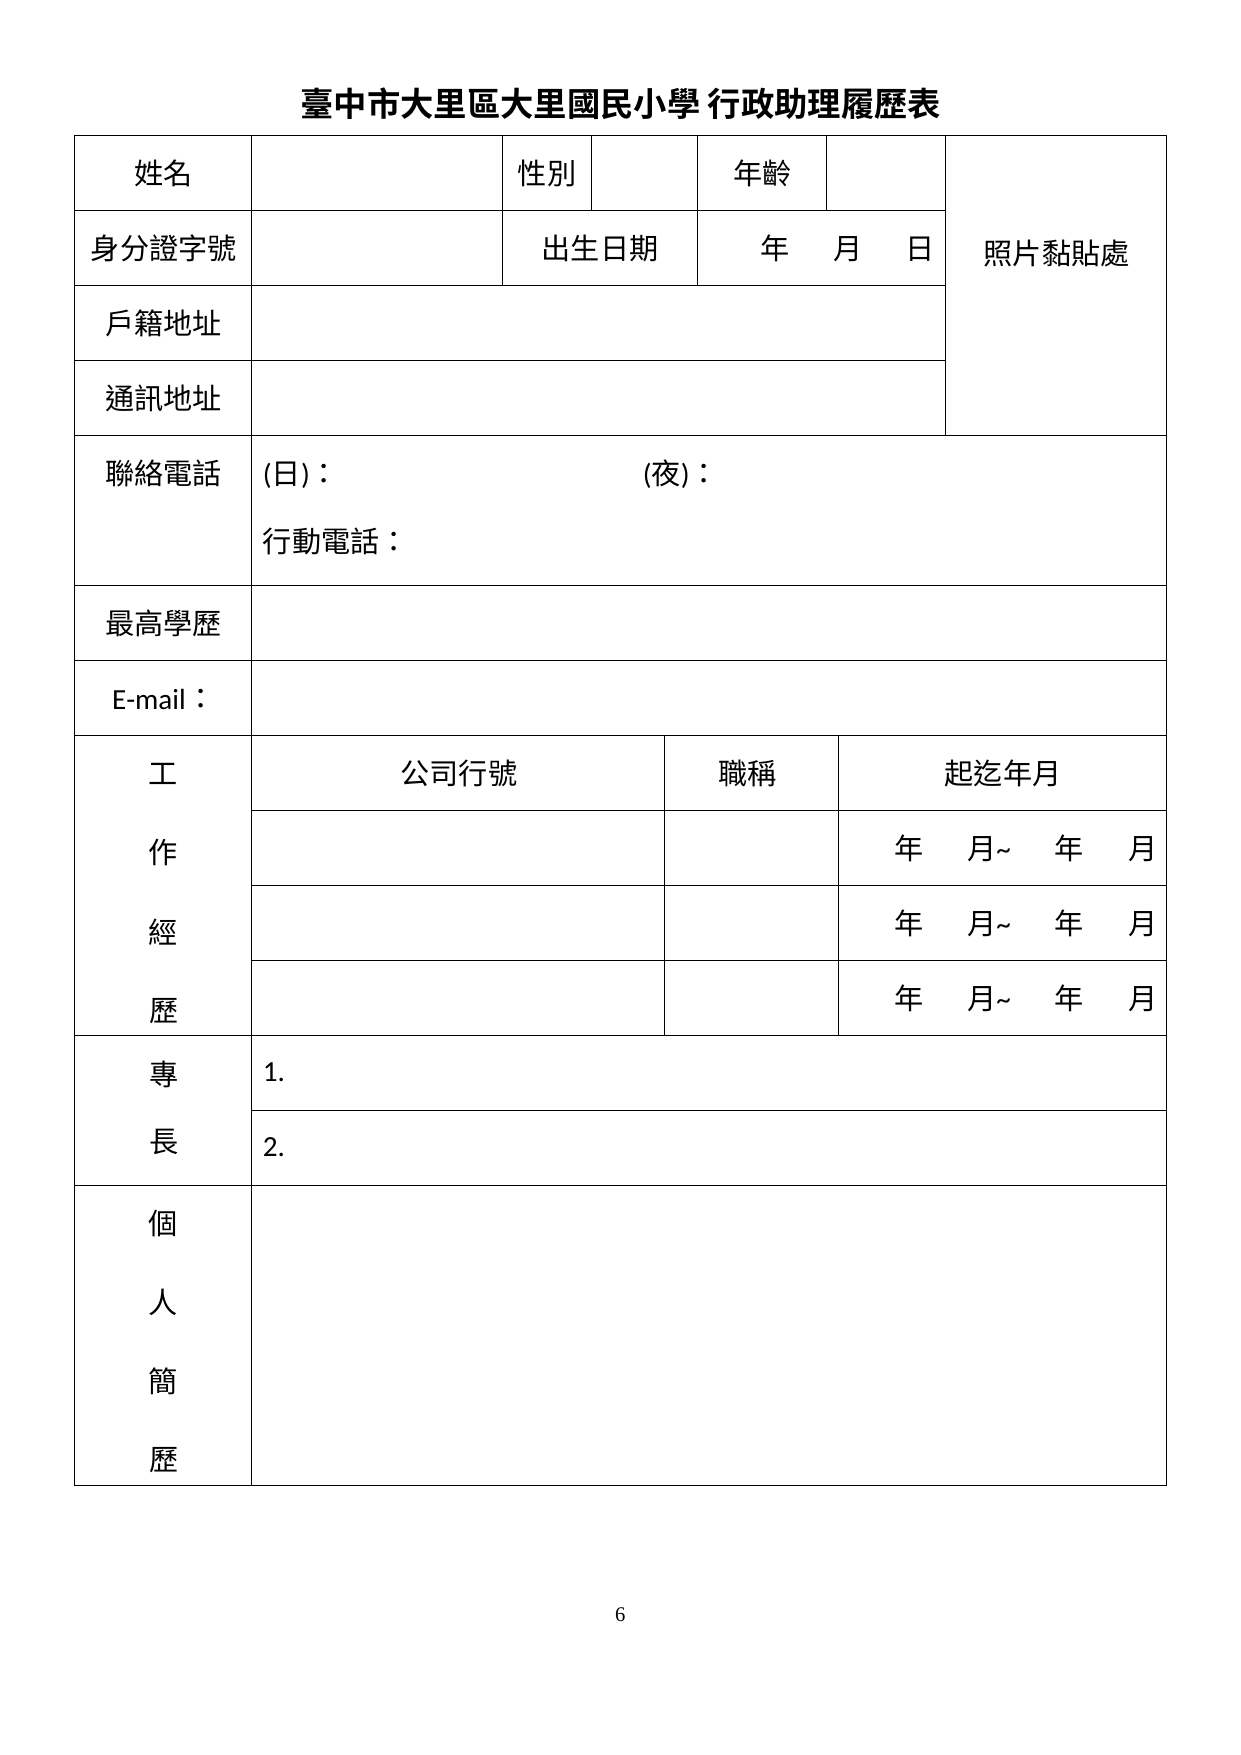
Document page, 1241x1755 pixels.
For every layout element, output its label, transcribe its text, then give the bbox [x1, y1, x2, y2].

table_cell 月 [1104, 886, 1166, 960]
table_cell 2. [252, 1111, 1166, 1185]
table_header 姓名 [75, 136, 251, 210]
table_cell 通訊地址 [75, 361, 251, 435]
table_header [827, 136, 945, 210]
table_cell [744, 436, 827, 585]
table_cell 職稱 [665, 736, 838, 810]
table_cell [827, 436, 877, 585]
subtitle 臺中市大里區大里國民小學 行政助理履歷表 [17, 75, 1224, 127]
table_cell [252, 211, 502, 285]
table_cell [252, 961, 664, 1035]
table_cell 年 [877, 886, 945, 960]
table_cell 最高學歷 [75, 586, 251, 660]
table_cell [665, 886, 838, 960]
table_cell [877, 436, 945, 585]
table_cell 身分證字號 [75, 211, 251, 285]
table_header [252, 136, 502, 210]
table_cell 戶籍地址 [75, 286, 251, 360]
table_cell [252, 886, 664, 960]
table_header [592, 136, 697, 210]
table_cell 月 [827, 211, 877, 285]
table_cell 年 [877, 961, 945, 1035]
table_cell [252, 286, 945, 360]
table_cell 月~ [945, 886, 1031, 960]
table_cell [252, 811, 664, 885]
table_cell [665, 811, 838, 885]
table_cell 年 [1031, 886, 1104, 960]
table_cell 出生日期 [503, 211, 697, 285]
table_cell [839, 886, 877, 960]
table_cell 聯絡電話 [75, 436, 251, 585]
table_cell [1104, 436, 1166, 585]
table_cell 月~ [945, 811, 1031, 885]
table_cell (夜)： [591, 436, 744, 585]
table_cell (日)： 行動電話： [252, 436, 503, 585]
table_cell 工作經 歷 [75, 736, 251, 1035]
table_cell 公司行號 [252, 736, 664, 810]
table_cell 月 [1104, 811, 1166, 885]
table_cell [252, 586, 1166, 660]
table_cell 1. [252, 1036, 1166, 1110]
table_header 年齡 [698, 136, 826, 210]
table_cell 日 [877, 211, 945, 285]
table_header 性別 [503, 136, 591, 210]
table_cell [665, 961, 838, 1035]
table_cell [839, 961, 877, 1035]
table_cell 月~ [945, 961, 1031, 1035]
table_cell [1031, 436, 1104, 585]
table_cell [252, 361, 945, 435]
table_cell 年 [877, 811, 945, 885]
table_cell 專 長 [75, 1036, 251, 1185]
table_cell 年 [744, 211, 827, 285]
table_cell [945, 436, 1031, 585]
table_cell [698, 211, 744, 285]
table_cell [839, 811, 877, 885]
table_header 照片黏貼處 [946, 136, 1166, 435]
table_cell 個人簡 歷 [75, 1186, 251, 1485]
table_cell 起迄年月 [839, 736, 1166, 810]
table_cell [252, 661, 1166, 735]
table_cell 年 [1031, 961, 1104, 1035]
table_cell 月 [1104, 961, 1166, 1035]
table_cell E-mail： [75, 661, 251, 735]
table_cell 年 [1031, 811, 1104, 885]
table_cell [252, 1186, 1166, 1485]
table_cell [503, 436, 591, 585]
